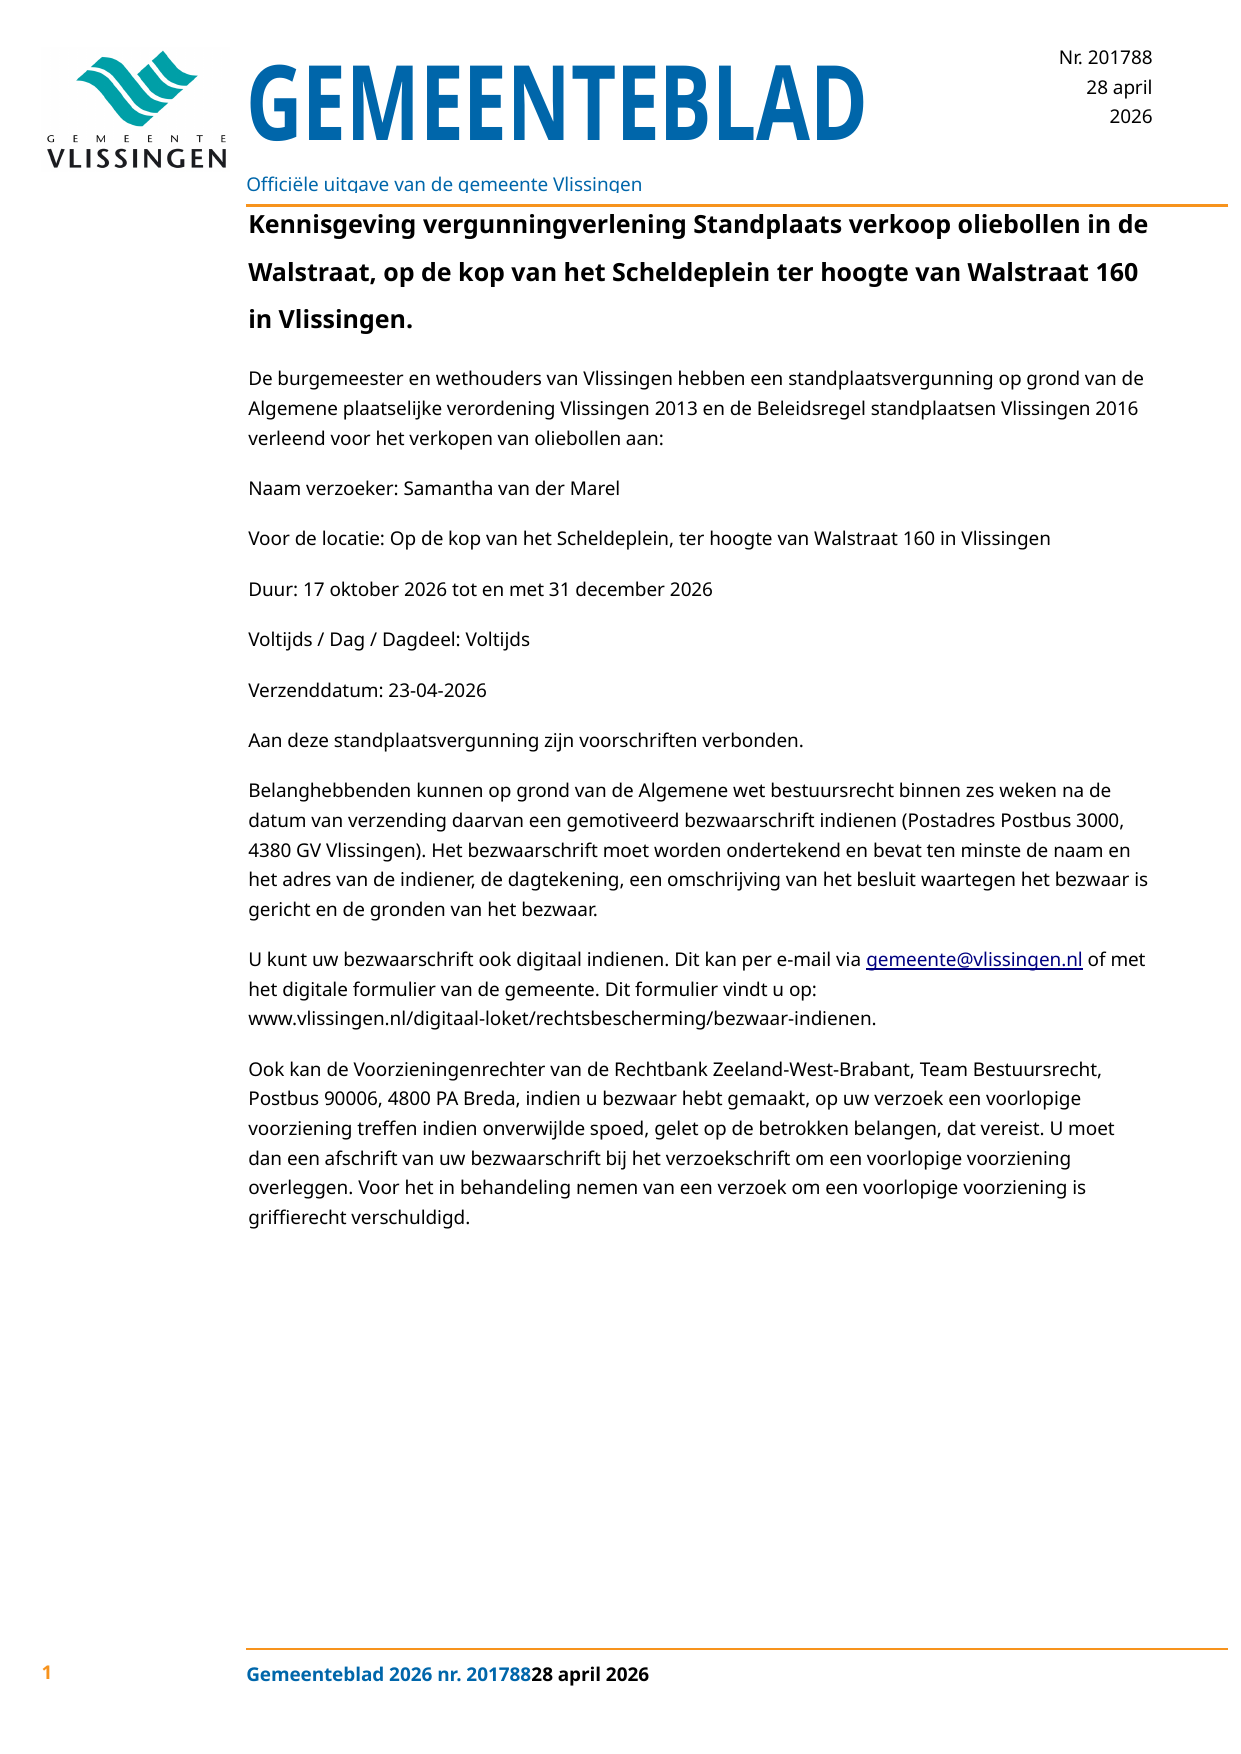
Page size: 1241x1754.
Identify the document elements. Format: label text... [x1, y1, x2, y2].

text Aan deze standplaatsvergunning zijn voorschriften verbonden. [248, 727, 1152, 753]
text Naam verzoeker: Samantha van der Marel [248, 475, 1152, 501]
text Voor de locatie: Op de kop van het Scheldeplein, ter hoogte van Walstraat 160 in Vlissingen [248, 526, 1152, 551]
text Kennisgeving vergunningverlening Standplaats verkoop oliebollen in de Walstraat, op de kop van het Scheldeplein ter hoogte van Walstraat 160 in Vlissingen. [248, 207, 1152, 336]
text De burgemeester en wethouders van Vlissingen hebben een standplaatsvergunning op grond van de Algemene plaatselijke verordening Vlissingen 2013 en de Beleidsregel standplaatsen Vlissingen 2016 verleend voor het verkopen van oliebollen aan: [248, 366, 1152, 450]
text Belanghebbenden kunnen op grond van de Algemene wet bestuursrecht binnen zes weken na de datum van verzending daarvan een gemotiveerd bezwaarschrift indienen (Postadres Postbus 3000, 4380 GV Vlissingen). Het bezwaarschrift moet worden ondertekend en bevat ten minste de naam en het adres van de indiener, de dagtekening, een omschrijving van het besluit waartegen het bezwaar is gericht en de gronden van het bezwaar. [248, 778, 1152, 922]
text Duur: 17 oktober 2026 tot en met 31 december 2026 [248, 576, 1152, 602]
text Ook kan de Voorzieningenrechter van de Rechtbank Zeeland-West-Brabant, Team Bestuursrecht, Postbus 90006, 4800 PA Breda, indien u bezwaar hebt gemaakt, op uw verzoek een voorlopige voorziening treffen indien onverwijlde spoed, gelet op de betrokken belangen, dat vereist. U moet dan een afschrift van uw bezwaarschrift bij het verzoekschrift om een voorlopige voorziening overleggen. Voor het in behandeling nemen van een verzoek om een voorlopige voorziening is griffierecht verschuldigd. [248, 1056, 1152, 1229]
text Verzenddatum: 23-04-2026 [248, 677, 1152, 702]
picture [41, 47, 231, 172]
text Voltijds / Dag / Dagdeel: Voltijds [248, 626, 1152, 652]
text U kunt uw bezwaarschrift ook digitaal indienen. Dit kan per e-mail via gemeente@vlissingen.nl of met het digitale formulier van de gemeente. Dit formulier vindt u op: www.vlissingen.nl/digitaal-loket/rechtsbescherming/bezwaar-indienen. [248, 946, 1152, 1031]
